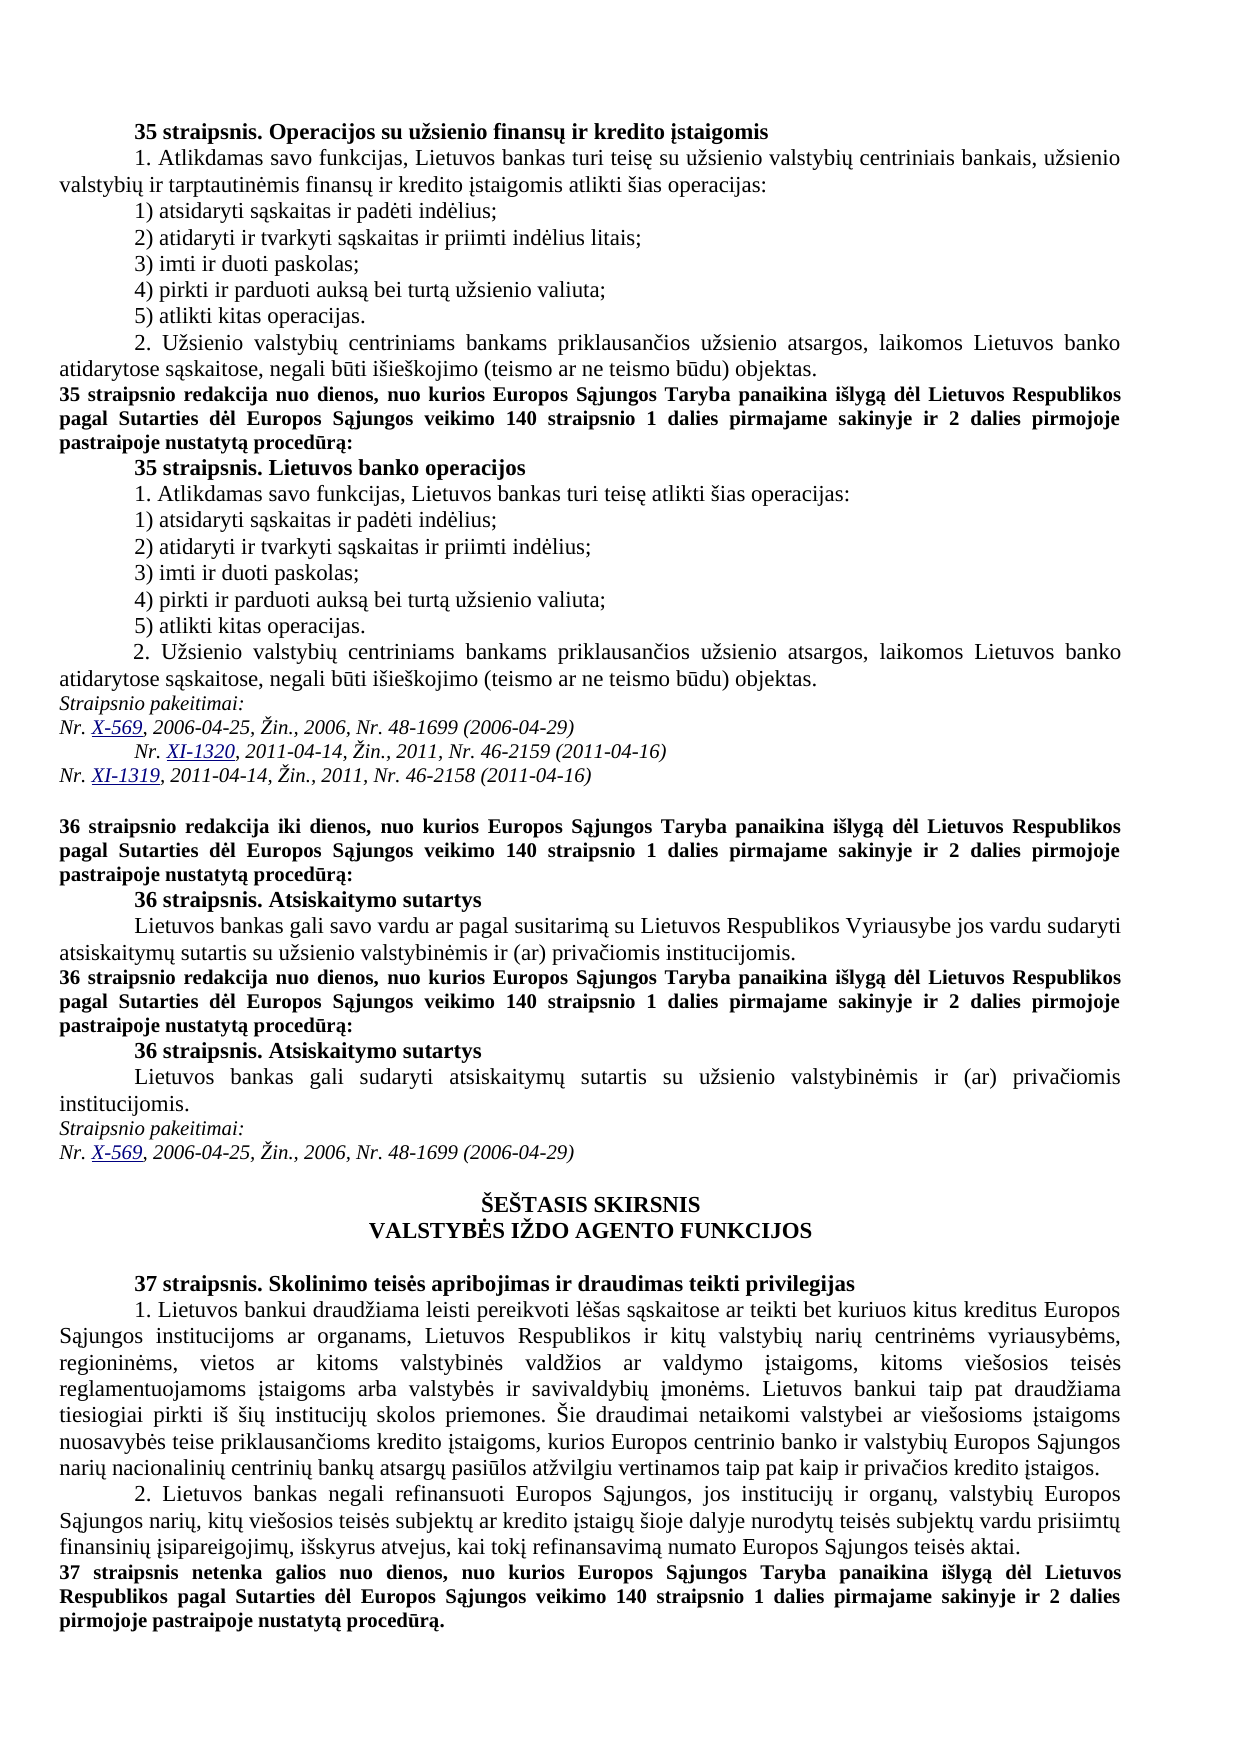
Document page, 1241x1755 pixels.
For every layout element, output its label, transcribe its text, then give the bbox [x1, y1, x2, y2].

text 36 straipsnis. Atsiskaitymo sutartys [59, 1037, 1122, 1063]
text 2. Užsienio valstybių centriniams bankams priklausančios užsienio atsargos, laikomos Lietuvos banko atidarytose sąskaitose, negali būti išieškojimo (teismo ar ne teismo būdu) objektas. [59, 638, 1122, 691]
text 36 straipsnio redakcija iki dienos, nuo kurios Europos Sąjungos Taryba panaikina išlygą dėl Lietuvos Respublikos pagal Sutarties dėl Europos Sąjungos veikimo 140 straipsnio 1 dalies pirmajame sakinyje ir 2 dalies pirmojoje pastraipoje nustatytą procedūrą: [59, 814, 1122, 886]
text 3) imti ir duoti paskolas; [59, 250, 1122, 276]
text 1. Atlikdamas savo funkcijas, Lietuvos bankas turi teisę atlikti šias operacijas: [59, 480, 1122, 507]
text Lietuvos bankas gali savo vardu ar pagal susitarimą su Lietuvos Respublikos Vyriausybe jos vardu sudaryti atsiskaitymų sutartis su užsienio valstybinėmis ir (ar) privačiomis institucijomis. [59, 912, 1122, 965]
text Straipsnio pakeitimai: [59, 1116, 1122, 1140]
text 36 straipsnis. Atsiskaitymo sutartys [59, 886, 1122, 912]
text Nr. X-569, 2006-04-25, Žin., 2006, Nr. 48-1699 (2006-04-29) [59, 715, 1122, 739]
text Nr. X-569, 2006-04-25, Žin., 2006, Nr. 48-1699 (2006-04-29) [59, 1140, 1122, 1164]
text 1) atsidaryti sąskaitas ir padėti indėlius; [59, 507, 1122, 533]
text 35 straipsnis. Lietuvos banko operacijos [59, 454, 1122, 480]
text 2) atidaryti ir tvarkyti sąskaitas ir priimti indėlius litais; [59, 223, 1122, 250]
text 1) atsidaryti sąskaitas ir padėti indėlius; [59, 197, 1122, 223]
text Nr. XI-1319, 2011-04-14, Žin., 2011, Nr. 46-2158 (2011-04-16) [59, 763, 1122, 787]
text 36 straipsnio redakcija nuo dienos, nuo kurios Europos Sąjungos Taryba panaikina išlygą dėl Lietuvos Respublikos pagal Sutarties dėl Europos Sąjungos veikimo 140 straipsnio 1 dalies pirmajame sakinyje ir 2 dalies pirmojoje pastraipoje nustatytą procedūrą: [59, 965, 1122, 1037]
text Lietuvos bankas gali sudaryti atsiskaitymų sutartis su užsienio valstybinėmis ir (ar) privačiomis institucijomis. [59, 1063, 1122, 1116]
text 35 straipsnio redakcija nuo dienos, nuo kurios Europos Sąjungos Taryba panaikina išlygą dėl Lietuvos Respublikos pagal Sutarties dėl Europos Sąjungos veikimo 140 straipsnio 1 dalies pirmajame sakinyje ir 2 dalies pirmojoje pastraipoje nustatytą procedūrą: [59, 382, 1122, 454]
text Nr. XI-1320, 2011-04-14, Žin., 2011, Nr. 46-2159 (2011-04-16) [134, 739, 1122, 763]
text 2) atidaryti ir tvarkyti sąskaitas ir priimti indėlius; [59, 533, 1122, 559]
text 2. Lietuvos bankas negali refinansuoti Europos Sąjungos, jos institucijų ir organų, valstybių Europos Sąjungos narių, kitų viešosios teisės subjektų ar kredito įstaigų šioje dalyje nurodytų teisės subjektų vardu prisiimtų finansinių įsipareigojimų, išskyrus atvejus, kai tokį refinansavimą numato Europos Sąjungos teisės aktai. [59, 1481, 1122, 1559]
text 1. Lietuvos bankui draudžiama leisti pereikvoti lėšas sąskaitose ar teikti bet kuriuos kitus kreditus Europos Sąjungos institucijoms ar organams, Lietuvos Respublikos ir kitų valstybių narių centrinėms vyriausybėms, regioninėms, vietos ar kitoms valstybinės valdžios ar valdymo įstaigoms, kitoms viešosios teisės reglamentuojamoms įstaigoms arba valstybės ir savivaldybių įmonėms. Lietuvos bankui taip pat draudžiama tiesiogiai pirkti iš šių institucijų skolos priemones. Šie draudimai netaikomi valstybei ar viešosioms įstaigoms nuosavybės teise priklausančioms kredito įstaigoms, kurios Europos centrinio banko ir valstybių Europos Sąjungos narių nacionalinių centrinių bankų atsargų pasiūlos atžvilgiu vertinamos taip pat kaip ir privačios kredito įstaigos. [59, 1296, 1122, 1481]
text 4) pirkti ir parduoti auksą bei turtą užsienio valiuta; [59, 586, 1122, 612]
text 37 straipsnis netenka galios nuo dienos, nuo kurios Europos Sąjungos Taryba panaikina išlygą dėl Lietuvos Respublikos pagal Sutarties dėl Europos Sąjungos veikimo 140 straipsnio 1 dalies pirmajame sakinyje ir 2 dalies pirmojoje pastraipoje nustatytą procedūrą. [59, 1559, 1122, 1632]
text 1. Atlikdamas savo funkcijas, Lietuvos bankas turi teisę su užsienio valstybių centriniais bankais, užsienio valstybių ir tarptautinėmis finansų ir kredito įstaigomis atlikti šias operacijas: [59, 144, 1122, 197]
text 2. Užsienio valstybių centriniams bankams priklausančios užsienio atsargos, laikomos Lietuvos banko atidarytose sąskaitose, negali būti išieškojimo (teismo ar ne teismo būdu) objektas. [59, 329, 1122, 382]
subtitle ŠEŠTASIS SKIRSNIS [59, 1191, 1122, 1217]
text 37 straipsnis. Skolinimo teisės apribojimas ir draudimas teikti privilegijas [59, 1270, 1122, 1296]
text Straipsnio pakeitimai: [59, 691, 1122, 715]
text 5) atlikti kitas operacijas. [59, 303, 1122, 329]
text 35 straipsnis. Operacijos su užsienio finansų ir kredito įstaigomis [59, 118, 1122, 144]
text 4) pirkti ir parduoti auksą bei turtą užsienio valiuta; [59, 276, 1122, 303]
text VALSTYBĖS IŽDO AGENTO FUNKCIJOS [59, 1217, 1122, 1243]
text 5) atlikti kitas operacijas. [59, 612, 1122, 638]
text 3) imti ir duoti paskolas; [59, 559, 1122, 586]
